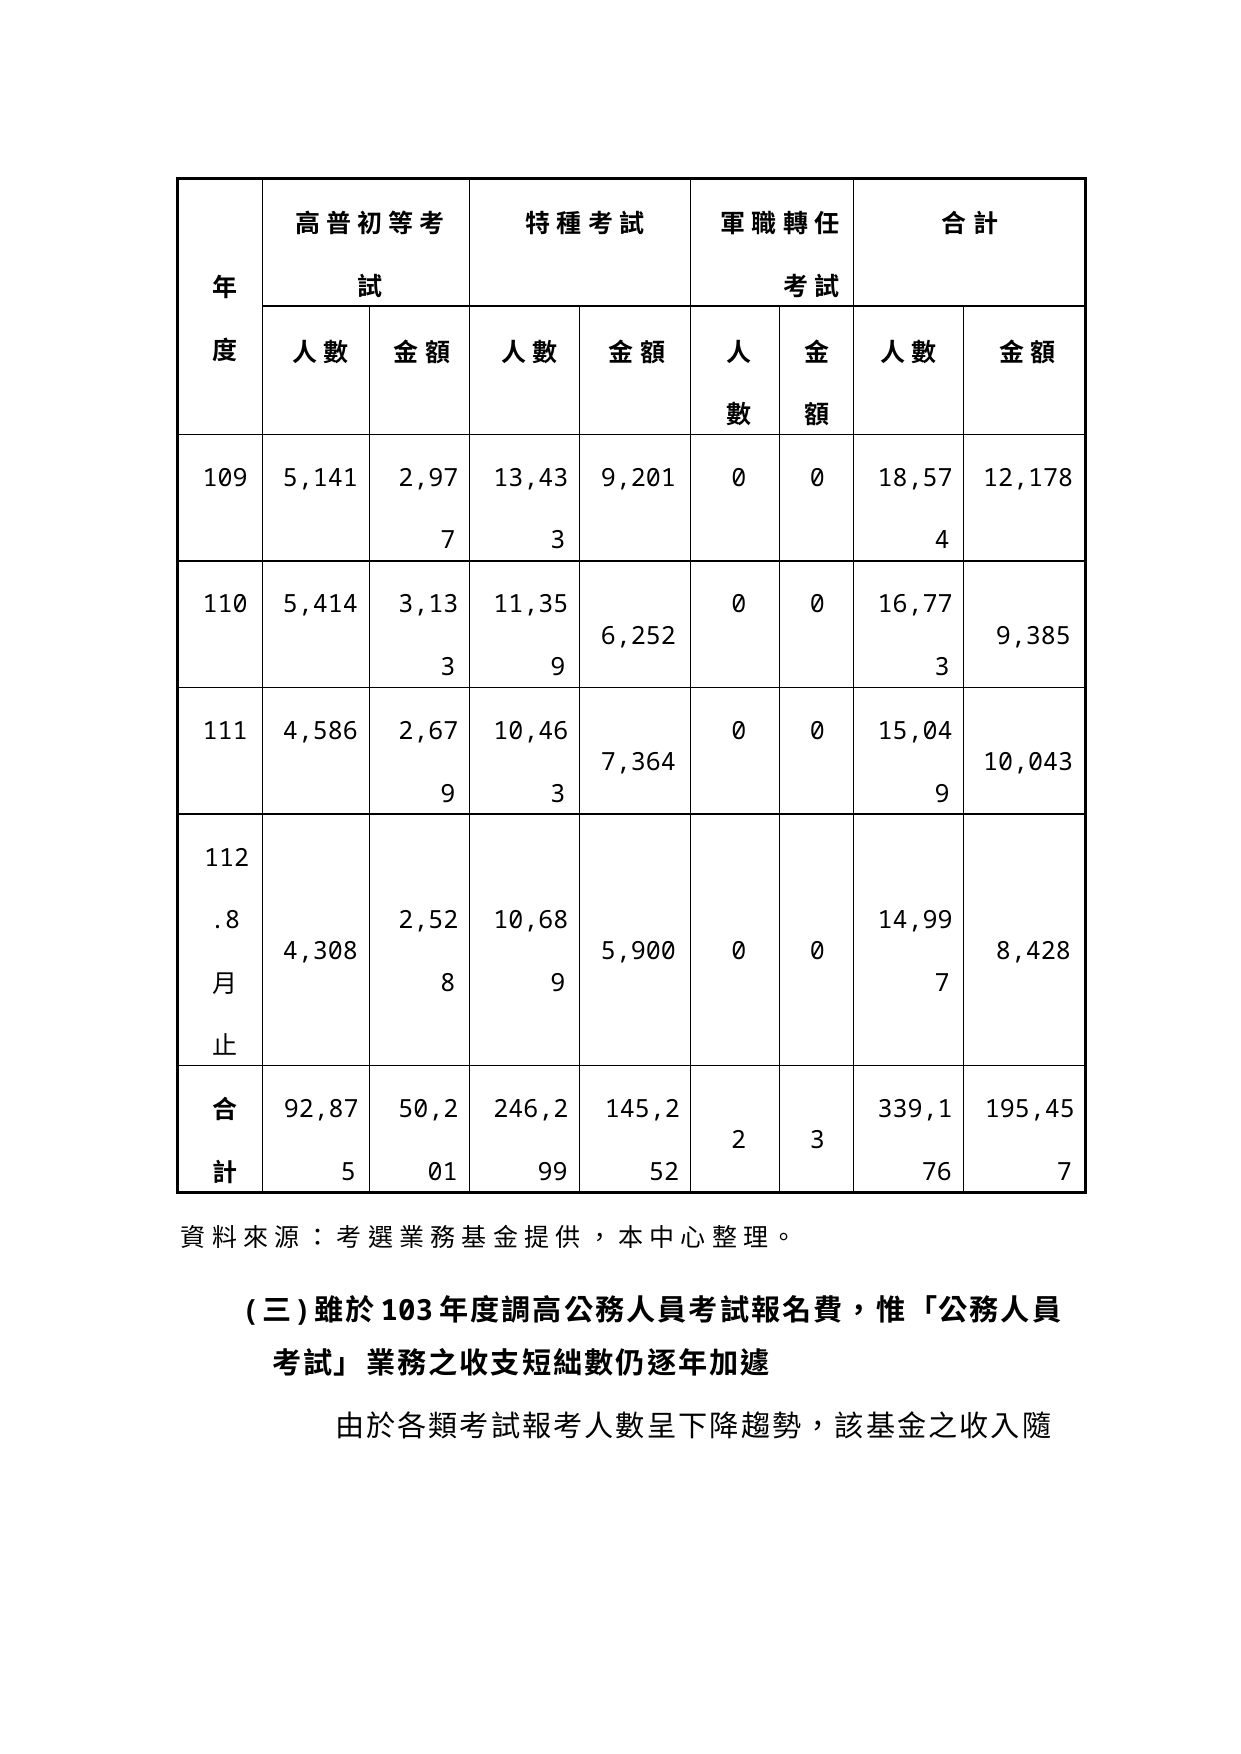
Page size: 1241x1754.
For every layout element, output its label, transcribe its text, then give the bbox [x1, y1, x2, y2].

table_header 軍職轉任考試 [691, 180, 853, 305]
table_cell 金額 [780, 307, 853, 433]
table_header 特種考試 [470, 180, 690, 305]
table_cell 0 [780, 815, 853, 1065]
table_cell 4,308 [263, 815, 369, 1065]
table_cell 112.8月止 [179, 815, 262, 1065]
table_cell 16,773 [854, 562, 963, 687]
table_cell 3,133 [370, 562, 469, 687]
table_cell 金額 [964, 307, 1084, 433]
table_cell 50,201 [370, 1066, 469, 1191]
table_cell 0 [691, 815, 779, 1065]
table_cell 10,463 [470, 688, 579, 813]
table_cell 0 [780, 562, 853, 687]
table_cell 4,586 [263, 688, 369, 813]
table_cell 9,385 [964, 562, 1084, 687]
table_cell 0 [691, 562, 779, 687]
table_cell 92,875 [263, 1066, 369, 1191]
table_cell 8,428 [964, 815, 1084, 1065]
table_cell 人數 [854, 307, 963, 433]
table_header 高普初等考試 [263, 180, 469, 305]
table_header 年度 [179, 180, 262, 433]
table_cell 15,049 [854, 688, 963, 813]
table_header 合計 [854, 180, 1084, 305]
table_cell 0 [780, 435, 853, 560]
table_cell 110 [179, 562, 262, 687]
table_cell 18,574 [854, 435, 963, 560]
table_cell 人數 [691, 307, 779, 433]
table_cell 人數 [263, 307, 369, 433]
table_cell 人數 [470, 307, 579, 433]
table_cell 3 [780, 1066, 853, 1191]
text 資料來源：考選業務基金提供，本中心整理。 [163, 1194, 1063, 1257]
table_cell 10,043 [964, 688, 1084, 813]
text (三)雖於103年度調高公務人員考試報名費，惟「公務人員考試」業務之收支短絀數仍逐年加遽 [236, 1257, 1063, 1382]
table_cell 2,679 [370, 688, 469, 813]
table_cell 109 [179, 435, 262, 560]
table_cell 12,178 [964, 435, 1084, 560]
table_cell 金額 [370, 307, 469, 433]
table_cell 7,364 [580, 688, 690, 813]
text 由於各類考試報考人數呈下降趨勢，該基金之收入隨同減少，致基金收支賸餘數逐年下降，102年度首次產生短絀數，為謀增加基金收入，改善財務狀況，考選部於103年2月17日修正公布「公務人員考試規費收費標準」，全面調高各類考試之報名費，並修正該收費標準第4條，規定每3年至少檢討1次收費金額。 [266, 1382, 1063, 1444]
table_cell 合計 [179, 1066, 262, 1191]
table_cell 111 [179, 688, 262, 813]
table_cell 5,414 [263, 562, 369, 687]
table_cell 5,900 [580, 815, 690, 1065]
table_cell 13,433 [470, 435, 579, 560]
table_cell 6,252 [580, 562, 690, 687]
table_cell 14,997 [854, 815, 963, 1065]
table_cell 2,528 [370, 815, 469, 1065]
table_cell 0 [691, 688, 779, 813]
table_cell 145,252 [580, 1066, 690, 1191]
table_cell 2 [691, 1066, 779, 1191]
table_cell 11,359 [470, 562, 579, 687]
table_cell 5,141 [263, 435, 369, 560]
table_cell 195,457 [964, 1066, 1084, 1191]
table_cell 金額 [580, 307, 690, 433]
table_cell 0 [691, 435, 779, 560]
table_cell 10,689 [470, 815, 579, 1065]
table_cell 0 [780, 688, 853, 813]
table_cell 339,176 [854, 1066, 963, 1191]
table_cell 2,977 [370, 435, 469, 560]
table_cell 9,201 [580, 435, 690, 560]
table_cell 246,299 [470, 1066, 579, 1191]
